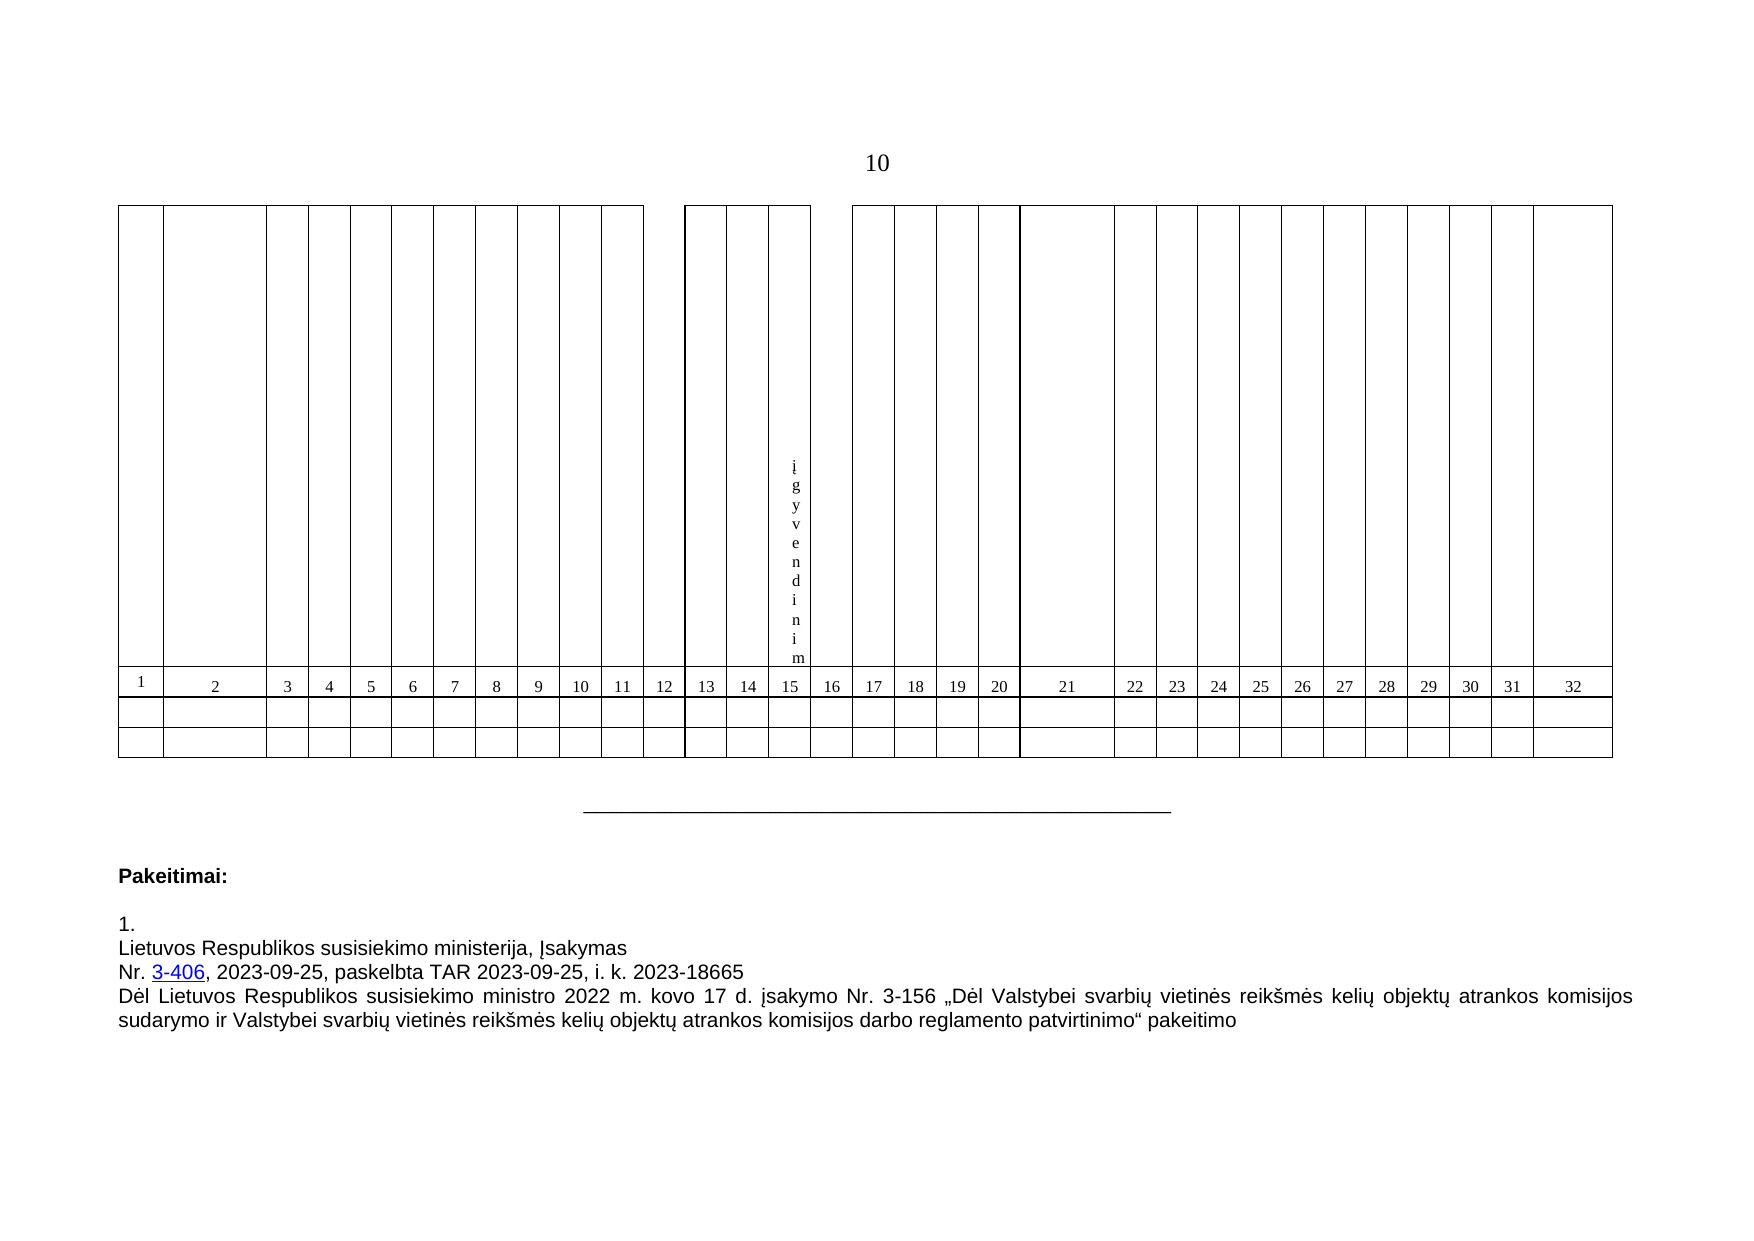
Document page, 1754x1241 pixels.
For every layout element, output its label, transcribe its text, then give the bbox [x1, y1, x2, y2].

table_cell [937, 206, 978, 666]
table_cell [769, 758, 811, 787]
table_cell [727, 728, 768, 757]
table_cell 26 [1282, 667, 1323, 696]
table_cell [1115, 728, 1156, 757]
table_cell 30 [1450, 667, 1491, 696]
table_cell Prisidedama prie 2022–2030 metų plėtros programos valdytojos Lietuvos Respublikos susisiekimo ministerijos susisiekimo plėtros programos, patvirtintos Lietuvos Respublikos Vyriausybės 2022 m. kovo 16 d. nutarimu Nr. 245 „Dėl 2022–2030 metų plėtros programos valdytojos Lietuvos Respublikos susisiekimo ministerijos susisiekimo plėtros programos patvirtinimo“, siekiamų rezultatų įgyvendinimo, taip / ne [769, 206, 810, 666]
table_cell 15 [769, 667, 810, 696]
table_cell [727, 698, 768, 727]
table_cell [1198, 206, 1239, 666]
table_cell 7 [434, 667, 475, 696]
table_cell [811, 698, 852, 727]
table_cell 8 [476, 667, 517, 696]
table_cell [119, 728, 163, 757]
table_cell 19 [937, 667, 978, 696]
table_cell [601, 758, 643, 787]
table_cell 3 [267, 667, 308, 696]
table_cell [937, 698, 978, 727]
table_cell 21 [1021, 667, 1114, 696]
table_cell [1491, 758, 1533, 787]
table_cell [1408, 728, 1449, 757]
table_cell [559, 758, 601, 787]
table_cell [1021, 206, 1114, 666]
table_cell [1613, 696, 1636, 727]
table_cell [1282, 206, 1323, 666]
table_cell [1240, 728, 1281, 757]
table_cell 27 [1324, 667, 1365, 696]
text Pakeitimai: [118, 864, 1636, 888]
table_cell [1533, 758, 1613, 787]
table_cell 14 [727, 667, 768, 696]
table_cell [1366, 728, 1407, 757]
table_cell [434, 698, 475, 727]
table_cell [1198, 728, 1239, 757]
table_cell [644, 728, 684, 757]
table_cell [1492, 206, 1533, 666]
table_cell [351, 206, 391, 666]
table_cell [1534, 728, 1612, 757]
table_cell [1324, 728, 1365, 757]
table_cell 29 [1408, 667, 1449, 696]
table_cell [979, 698, 1019, 727]
table_cell [1613, 727, 1636, 757]
table_cell [602, 698, 643, 727]
table_cell [1156, 758, 1198, 787]
table_cell [1450, 758, 1491, 787]
table_cell [309, 206, 350, 666]
table_cell 6 [392, 667, 433, 696]
table_cell [1021, 728, 1114, 757]
table_cell 22 [1115, 667, 1156, 696]
table_cell [1115, 698, 1156, 727]
table_cell [685, 758, 727, 787]
table_cell 9 [518, 667, 559, 696]
table_cell [686, 698, 726, 727]
table_cell 13 [686, 667, 726, 696]
table_cell [164, 728, 266, 757]
table_cell [1450, 206, 1491, 666]
table_cell [1408, 206, 1449, 666]
table_cell [1408, 698, 1449, 727]
table_cell [895, 206, 936, 666]
table_cell [351, 728, 391, 757]
table_cell 28 [1366, 667, 1407, 696]
table_cell [267, 698, 308, 727]
table_cell [434, 206, 475, 666]
table_cell [560, 698, 601, 727]
table_cell [1534, 206, 1612, 666]
table_cell [434, 728, 475, 757]
table_cell [1157, 698, 1197, 727]
table_cell [1021, 698, 1114, 727]
table_cell 31 [1492, 667, 1533, 696]
table_cell [853, 758, 894, 787]
table_cell [308, 758, 350, 787]
table_cell [1324, 758, 1366, 787]
table_cell [853, 206, 894, 666]
table_cell [434, 758, 476, 787]
table_cell [1115, 206, 1156, 666]
table_cell [1613, 757, 1636, 787]
table_cell [1198, 758, 1240, 787]
table_cell [518, 728, 559, 757]
table_cell [895, 698, 936, 727]
table_cell [392, 698, 433, 727]
table_cell 4 [309, 667, 350, 696]
table_cell [1366, 206, 1407, 666]
table_cell [392, 206, 433, 666]
table_cell [1157, 206, 1197, 666]
table_cell [476, 758, 517, 787]
table_cell [351, 698, 391, 727]
table_cell [979, 728, 1019, 757]
table_cell [1282, 698, 1323, 727]
table_cell [1534, 698, 1612, 727]
table_cell [686, 728, 726, 757]
table_cell [164, 698, 266, 727]
table_cell 12 [644, 667, 684, 696]
table_cell [1282, 758, 1323, 787]
table_cell [392, 758, 434, 787]
text _______________________________________________ [118, 787, 1636, 816]
table_cell [164, 206, 266, 666]
table_cell 32 [1534, 667, 1612, 696]
table_cell [853, 698, 894, 727]
table_cell [602, 728, 643, 757]
table_cell [1366, 758, 1408, 787]
table_cell [350, 758, 392, 787]
table_cell [1450, 698, 1491, 727]
table_cell [560, 728, 601, 757]
table_cell [686, 206, 726, 666]
table_cell [309, 698, 350, 727]
table_cell 11 [602, 667, 643, 696]
table_cell [518, 206, 559, 666]
table_cell [267, 728, 308, 757]
table_cell [476, 728, 517, 757]
table_cell [811, 205, 852, 666]
table_cell [936, 758, 978, 787]
table_cell [769, 698, 810, 727]
text Nr. 3-406, 2023-09-25, paskelbta TAR 2023-09-25, i. k. 2023-18665 [118, 959, 1636, 983]
table_cell [853, 728, 894, 757]
table_cell 16 [811, 667, 852, 696]
table_cell [118, 758, 164, 787]
table_cell [1240, 698, 1281, 727]
table_cell [1492, 728, 1533, 757]
table_cell 20 [979, 667, 1019, 696]
table_cell [895, 728, 936, 757]
table_cell [164, 758, 267, 787]
table_cell [644, 698, 684, 727]
table_cell [1240, 206, 1281, 666]
table_cell [1282, 728, 1323, 757]
table_cell [518, 698, 559, 727]
table_cell [267, 206, 308, 666]
table_cell [811, 758, 852, 787]
table_cell [727, 758, 769, 787]
table_cell 18 [895, 667, 936, 696]
table_cell [1020, 758, 1114, 787]
table_cell 17 [853, 667, 894, 696]
table_cell [1324, 206, 1365, 666]
table_cell 24 [1198, 667, 1239, 696]
table_cell [1450, 728, 1491, 757]
table_cell [1366, 698, 1407, 727]
table_cell 5 [351, 667, 391, 696]
table_cell [267, 758, 308, 787]
table_cell 10 [560, 667, 601, 696]
table_cell [1114, 758, 1156, 787]
table_cell [769, 728, 810, 757]
table_cell [1613, 666, 1636, 696]
table_cell 2 [164, 667, 266, 696]
table_cell [119, 698, 163, 727]
table_cell [643, 758, 685, 787]
table_cell [979, 206, 1019, 666]
table_cell [560, 206, 601, 666]
table_cell [518, 758, 559, 787]
table_cell [1157, 728, 1197, 757]
table_cell [978, 758, 1020, 787]
table_cell [644, 205, 684, 666]
table_cell [602, 206, 643, 666]
table_cell [1613, 205, 1636, 666]
table_cell [1324, 698, 1365, 727]
text Lietuvos Respublikos susisiekimo ministerija, Įsakymas [118, 936, 1636, 959]
table_cell [727, 206, 768, 666]
table_cell [392, 728, 433, 757]
table_cell [894, 758, 936, 787]
text Dėl Lietuvos Respublikos susisiekimo ministro 2022 m. kovo 17 d. įsakymo Nr. 3-156 „Dėl Valstybei svarbių vietinės reikšmės kelių objektų atrankos komisijos sudarymo ir Valstybei svarbių vietinės reikšmės kelių objektų atrankos komisijos darbo reglamento patvirtinimo“ pakeitimo [118, 983, 1636, 1031]
table_cell [1492, 698, 1533, 727]
table_cell [1240, 758, 1282, 787]
table_cell [119, 206, 163, 666]
table_cell [811, 728, 852, 757]
table_cell [476, 206, 517, 666]
table_cell [1198, 698, 1239, 727]
text 1. [118, 912, 1636, 936]
table_cell [476, 698, 517, 727]
table_cell 1 [119, 667, 163, 696]
table_cell 25 [1240, 667, 1281, 696]
table_cell [1408, 758, 1449, 787]
table_cell [309, 728, 350, 757]
table_cell 23 [1157, 667, 1197, 696]
table_cell [937, 728, 978, 757]
